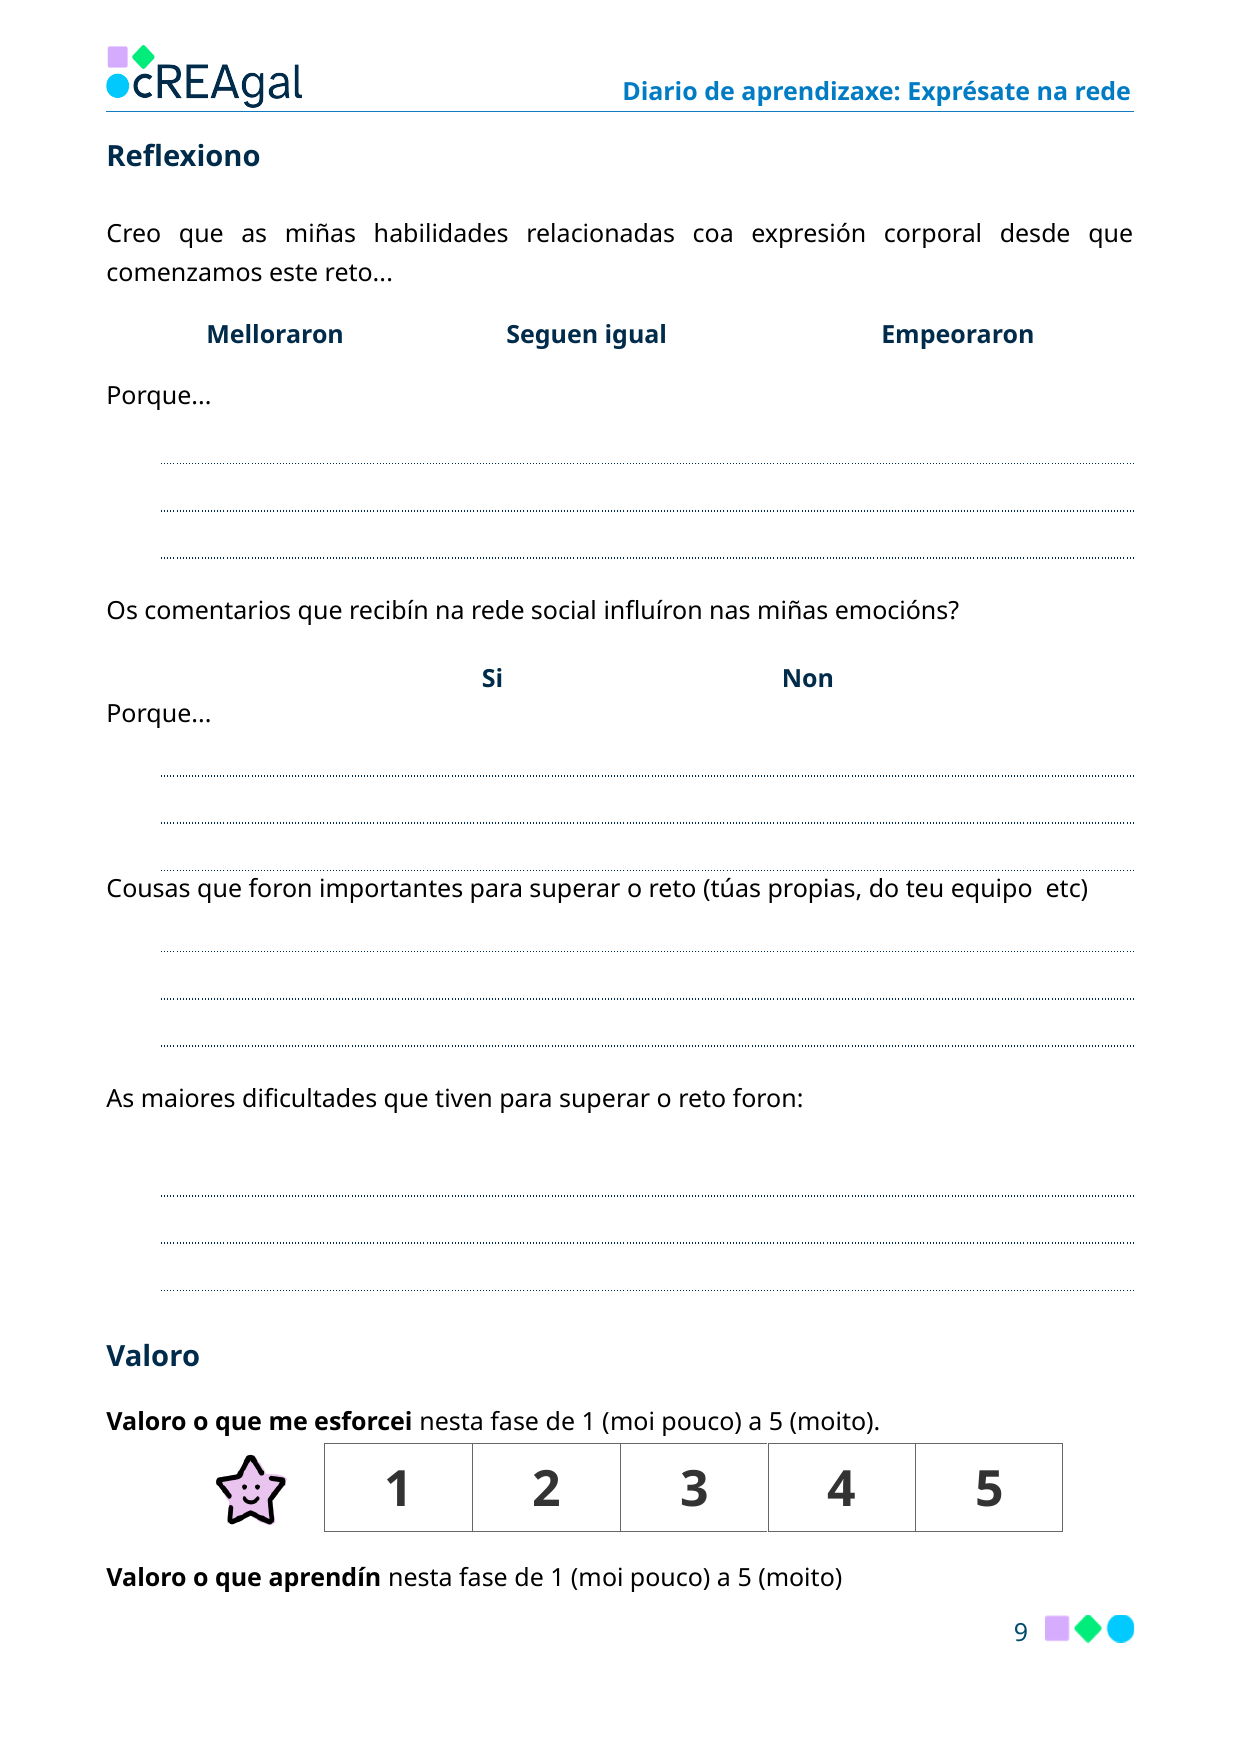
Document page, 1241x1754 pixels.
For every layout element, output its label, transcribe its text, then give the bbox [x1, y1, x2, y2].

table_cell [160, 512, 1134, 559]
text As maiores dificultades que tiven para superar o reto foron: [106, 1047, 1134, 1115]
table_header 5 [916, 1444, 1062, 1531]
subtitle Reflexiono [106, 135, 1134, 175]
table_header [160, 417, 1134, 464]
table_header [177, 1443, 324, 1532]
subtitle Valoro [106, 1335, 1134, 1375]
table_cell [160, 777, 1134, 824]
text Si Non [106, 661, 1134, 695]
text Valoro o que aprendín nesta fase de 1 (moi pouco) a 5 (moito) [106, 1560, 1134, 1594]
table_header [160, 1149, 1134, 1197]
text Melloraron Seguen igual Empeoraron [106, 316, 1134, 350]
text Os comentarios que recibín na rede social influíron nas miñas emocións? [106, 559, 1134, 627]
table_header [160, 905, 1134, 952]
text Valoro o que me esforcei nesta fase de 1 (moi pouco) a 5 (moito). [106, 1404, 1134, 1438]
picture [1128, 1615, 1135, 1625]
table_header 2 [473, 1444, 620, 1531]
picture [106, 45, 302, 108]
table_header [160, 729, 1134, 777]
picture [208, 1448, 293, 1530]
table_cell [160, 464, 1134, 512]
table_cell [160, 824, 1134, 871]
table_cell [160, 1197, 1134, 1244]
text Cousas que foron importantes para superar o reto (túas propias, do teu equipo etc) [106, 871, 1134, 905]
table_header 3 [621, 1444, 767, 1531]
table_cell [160, 953, 1134, 1000]
table_cell [160, 1244, 1134, 1291]
picture [1045, 1615, 1118, 1643]
table_cell [160, 1000, 1134, 1047]
picture [1124, 1631, 1135, 1643]
text Porque... [106, 695, 1134, 729]
text Creo que as miñas habilidades relacionadas coa expresión corporal desde que comenzamos este reto... [106, 216, 1134, 289]
table_header 4 [769, 1444, 915, 1531]
text Porque... [106, 378, 1134, 412]
table_header 1 [325, 1444, 472, 1531]
